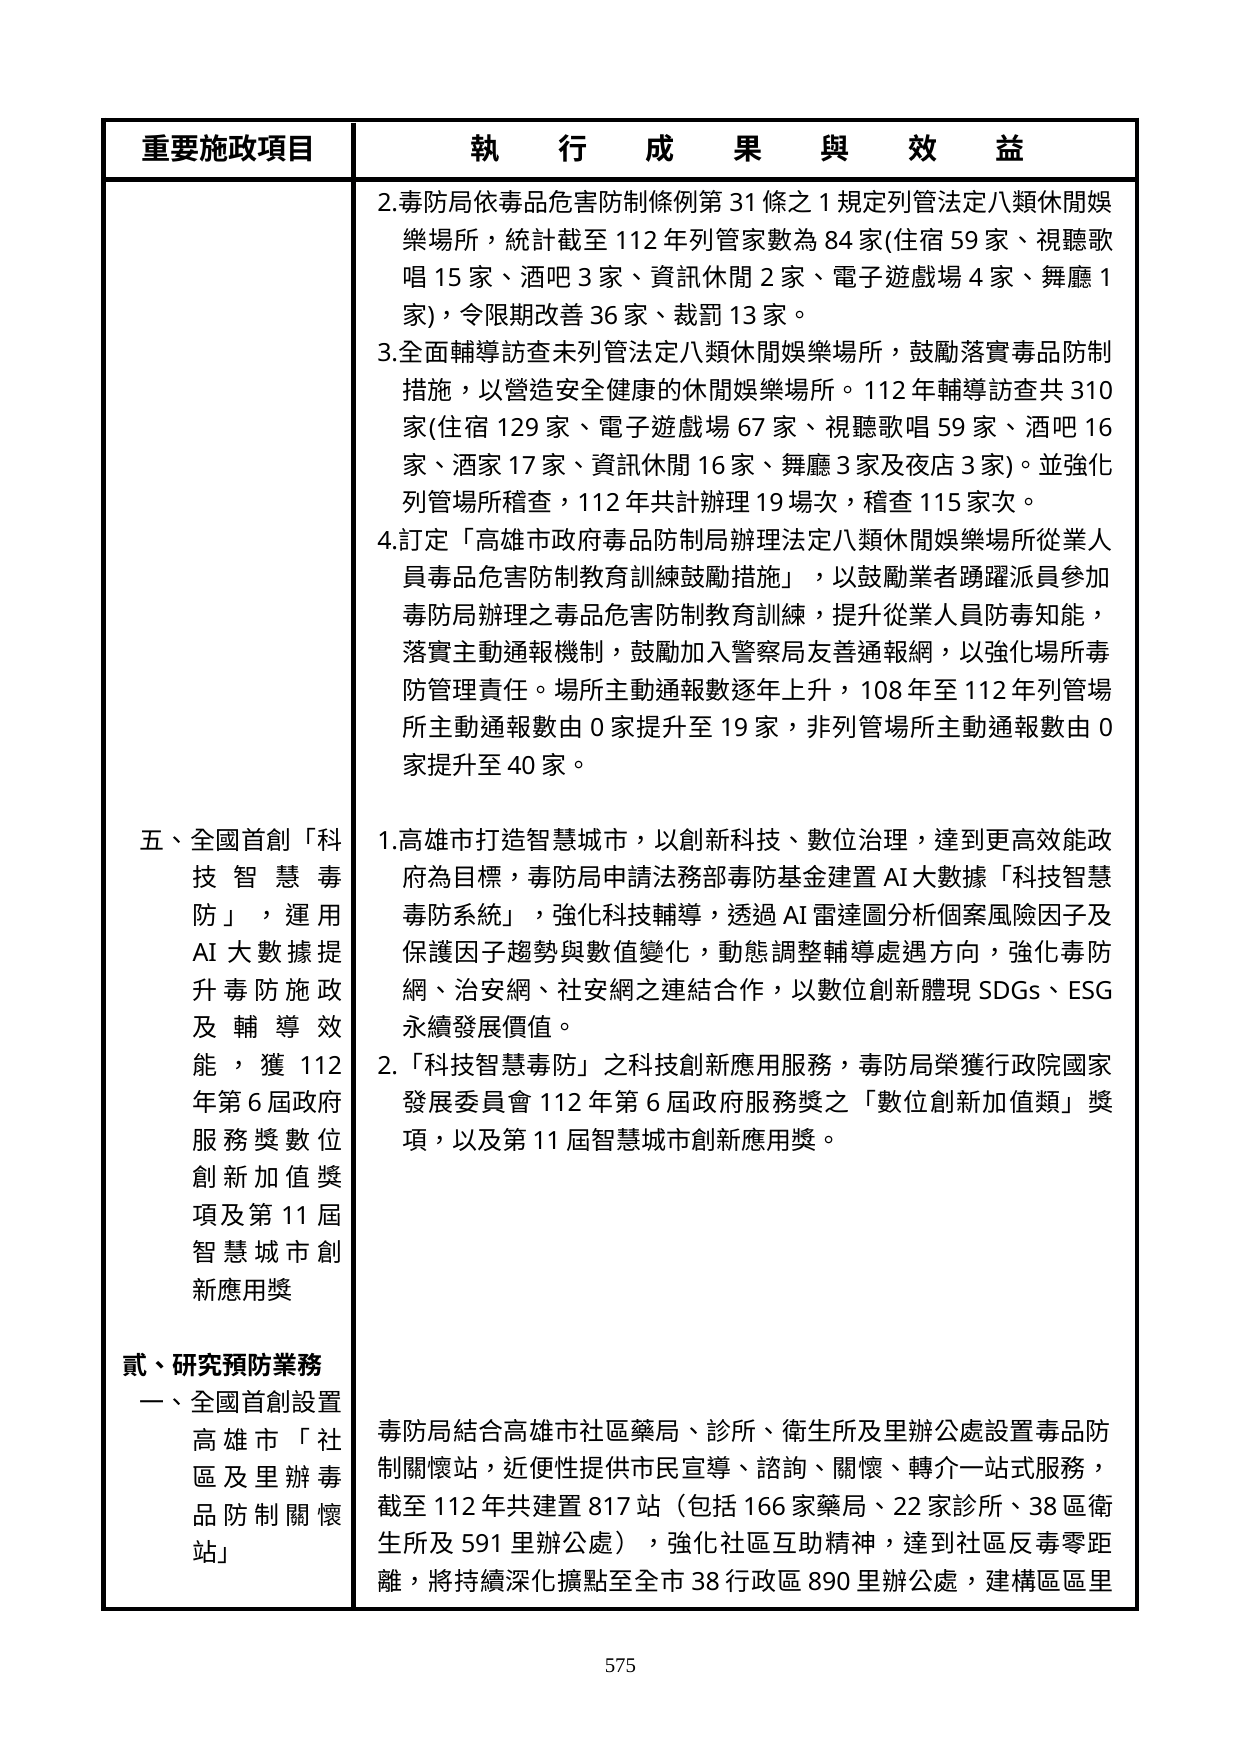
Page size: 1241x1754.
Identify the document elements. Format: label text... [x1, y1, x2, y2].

table_cell 五、全國首創「科技智慧毒防」，運用AI大數據提升毒防施政及輔導效能，獲112年第6屆政府服務獎數位創新加值獎項及第11屆智慧城市創新應用獎 貳、研究預防業務 一、全國首創設置高雄市「社區及里辦毒品防制關懷站」 [106, 182, 351, 1607]
table_header 執 行 成 果 與 效 益 [356, 122, 1135, 177]
table_cell 2.毒防局依毒品危害防制條例第31條之1規定列管法定八類休閒娛樂場所，統計截至112年列管家數為84家(住宿59家、視聽歌唱15家、酒吧3家、資訊休閒2家、電子遊戲場4家、舞廳1家)，令限期改善36家、裁罰13家。 3.全面輔導訪查未列管法定八類休閒娛樂場所，鼓勵落實毒品防制措施，以營造安全健康的休閒娛樂場所。112年輔導訪查共310家(住宿129家、電子遊戲場67家、視聽歌唱59家、酒吧16家、酒家17家、資訊休閒16家、舞廳3家及夜店3家)。並強化列管場所稽查，112年共計辦理19場次，稽查115家次。 4.訂定「高雄市政府毒品防制局辦理法定八類休閒娛樂場所從業人員毒品危害防制教育訓練鼓勵措施」，以鼓勵業者踴躍派員參加毒防局辦理之毒品危害防制教育訓練，提升從業人員防毒知能，落實主動通報機制，鼓勵加入警察局友善通報網，以強化場所毒防管理責任。場所主動通報數逐年上升，108年至112年列管場所主動通報數由0家提升至19家，非列管場所主動通報數由0家提升至40家。 1.高雄市打造智慧城市，以創新科技、數位治理，達到更高效能政府為目標，毒防局申請法務部毒防基金建置AI大數據「科技智慧毒防系統」，強化科技輔導，透過AI雷達圖分析個案風險因子及保護因子趨勢與數值變化，動態調整輔導處遇方向，強化毒防網、治安網、社安網之連結合作，以數位創新體現SDGs、ESG永續發展價值。 2.「科技智慧毒防」之科技創新應用服務，毒防局榮獲行政院國家發展委員會112年第6屆政府服務獎之「數位創新加值類」獎項，以及第11屆智慧城市創新應用獎。 毒防局結合高雄市社區藥局、診所、衛生所及里辦公處設置毒品防制關懷站，近便性提供市民宣導、諮詢、關懷、轉介一站式服務，截至112年共建置817站（包括166家藥局、22家診所、38區衛生所及591里辦公處），強化社區互助精神，達到社區反毒零距離，將持續深化擴點至全市38行政區890里辦公處，建構區區里 [356, 182, 1135, 1607]
table_header 重要施政項目 [106, 122, 353, 177]
